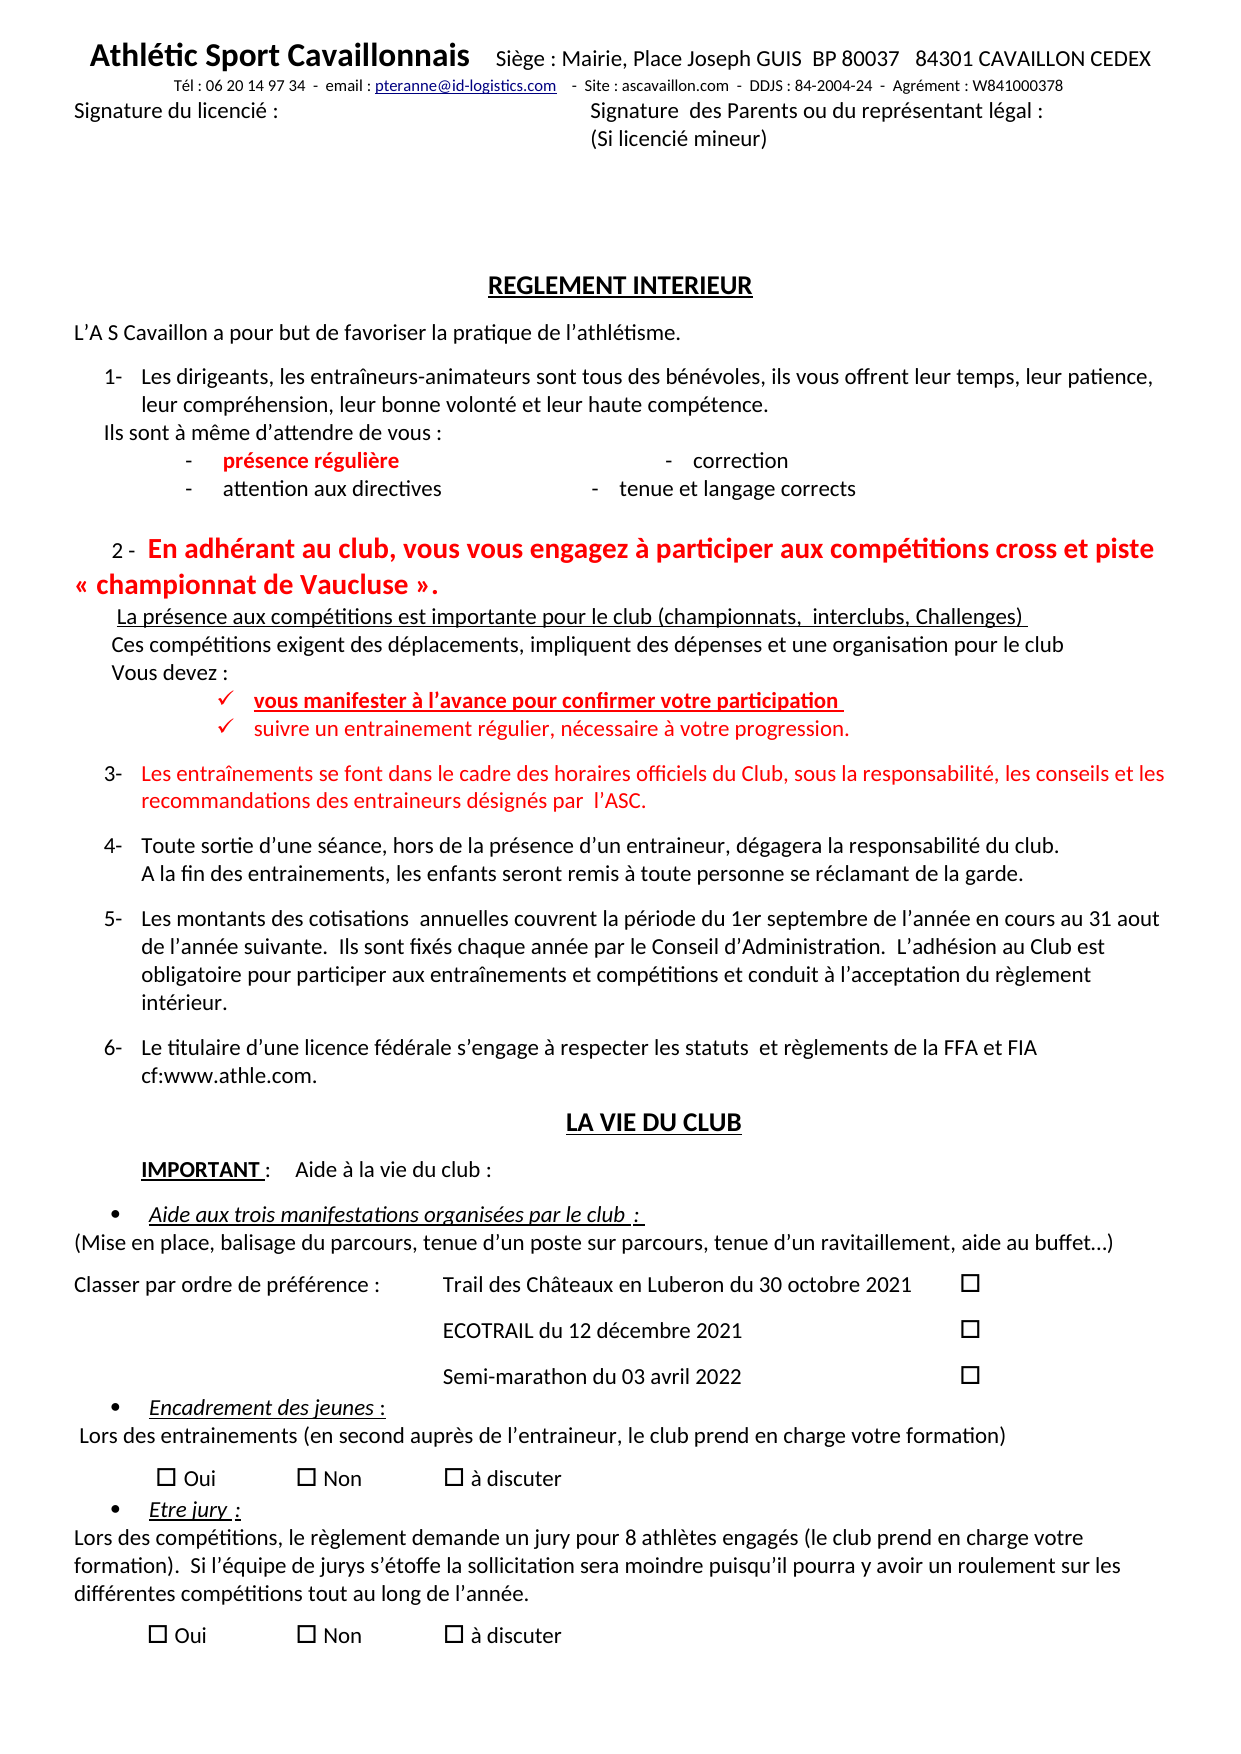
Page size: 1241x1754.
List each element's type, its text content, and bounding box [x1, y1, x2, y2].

text Signature du licencié : Signature des Parents ou du représentant légal : (Si licencié mineur) [74, 96, 1167, 152]
list Aide aux trois manifestations organisées par le club : [111, 1200, 1167, 1228]
text Ils sont à même d’attendre de vous : [74, 418, 1167, 447]
text IMPORTANT : Aide à la vie du club : [74, 1155, 1167, 1183]
list Le titulaire d’une licence fédérale s’engage à respecter les statuts et règlements de la FFA et FIA cf:www.athle.com. [103, 1033, 1167, 1089]
text REGLEMENT INTERIEUR [74, 268, 1167, 301]
list attention aux directives - tenue et langage corrects [185, 474, 1167, 503]
list □ Oui □ Non □ à discuter [74, 1607, 1167, 1653]
list Les montants des cotisations annuelles couvrent la période du 1er septembre de l’année en cours au 31 aout de l’année suivante. Ils sont fixés chaque année par le Conseil d’Administration. L’adhésion au Club est obligatoire pour participer aux entraînements et compétitions et conduit à l’acceptation du règlement intérieur. [103, 904, 1167, 1016]
text L’A S Cavaillon a pour but de favoriser la pratique de l’athlétisme. [74, 318, 1167, 346]
list Encadrement des jeunes : [111, 1393, 1167, 1421]
list Les dirigeants, les entraîneurs-animateurs sont tous des bénévoles, ils vous offrent leur temps, leur patience, leur compréhension, leur bonne volonté et leur haute compétence. [103, 362, 1167, 418]
list Les entraînements se font dans le cadre des horaires officiels du Club, sous la responsabilité, les conseils et les recommandations des entraineurs désignés par l’ASC. [103, 759, 1167, 815]
text Lors des entrainements (en second auprès de l’entraineur, le club prend en charge votre formation) [74, 1421, 1167, 1449]
text Vous devez : [74, 658, 1167, 686]
text Ces compétitions exigent des déplacements, impliquent des dépenses et une organisation pour le club [74, 630, 1167, 658]
list suivre un entrainement régulier, nécessaire à votre progression. [216, 714, 1167, 742]
text (Mise en place, balisage du parcours, tenue d’un poste sur parcours, tenue d’un ravitaillement, aide au buffet…) [74, 1228, 1167, 1256]
text Lors des compétitions, le règlement demande un jury pour 8 athlètes engagés (le club prend en charge votre formation). Si l’équipe de jurys s’étoffe la sollicitation sera moindre puisqu’il pourra y avoir un roulement sur les différentes compétitions tout au long de l’année. [74, 1523, 1167, 1607]
list présence régulière - correction [185, 447, 1167, 474]
text ECOTRAIL du 12 décembre 2021 □ [369, 1302, 1167, 1348]
text Classer par ordre de préférence : Trail des Châteaux en Luberon du 30 octobre 2021 □ [74, 1256, 1167, 1302]
text Semi-marathon du 03 avril 2022 □ [369, 1348, 1167, 1393]
text 2 - En adhérant au club, vous vous engagez à participer aux compétitions cross et piste « championnat de Vaucluse ». [74, 531, 1167, 602]
list vous manifester à l’avance pour confirmer votre participation [216, 686, 1167, 714]
list A la fin des entrainements, les enfants seront remis à toute personne se réclamant de la garde. [141, 859, 1167, 887]
list LA VIE DU CLUB [141, 1106, 1167, 1138]
text La présence aux compétitions est importante pour le club (championnats, interclubs, Challenges) [74, 602, 1167, 630]
list Toute sortie d’une séance, hors de la présence d’un entraineur, dégagera la responsabilité du club. [103, 831, 1167, 859]
list Etre jury : [111, 1495, 1167, 1523]
list □ Oui □ Non □ à discuter [74, 1449, 1167, 1495]
